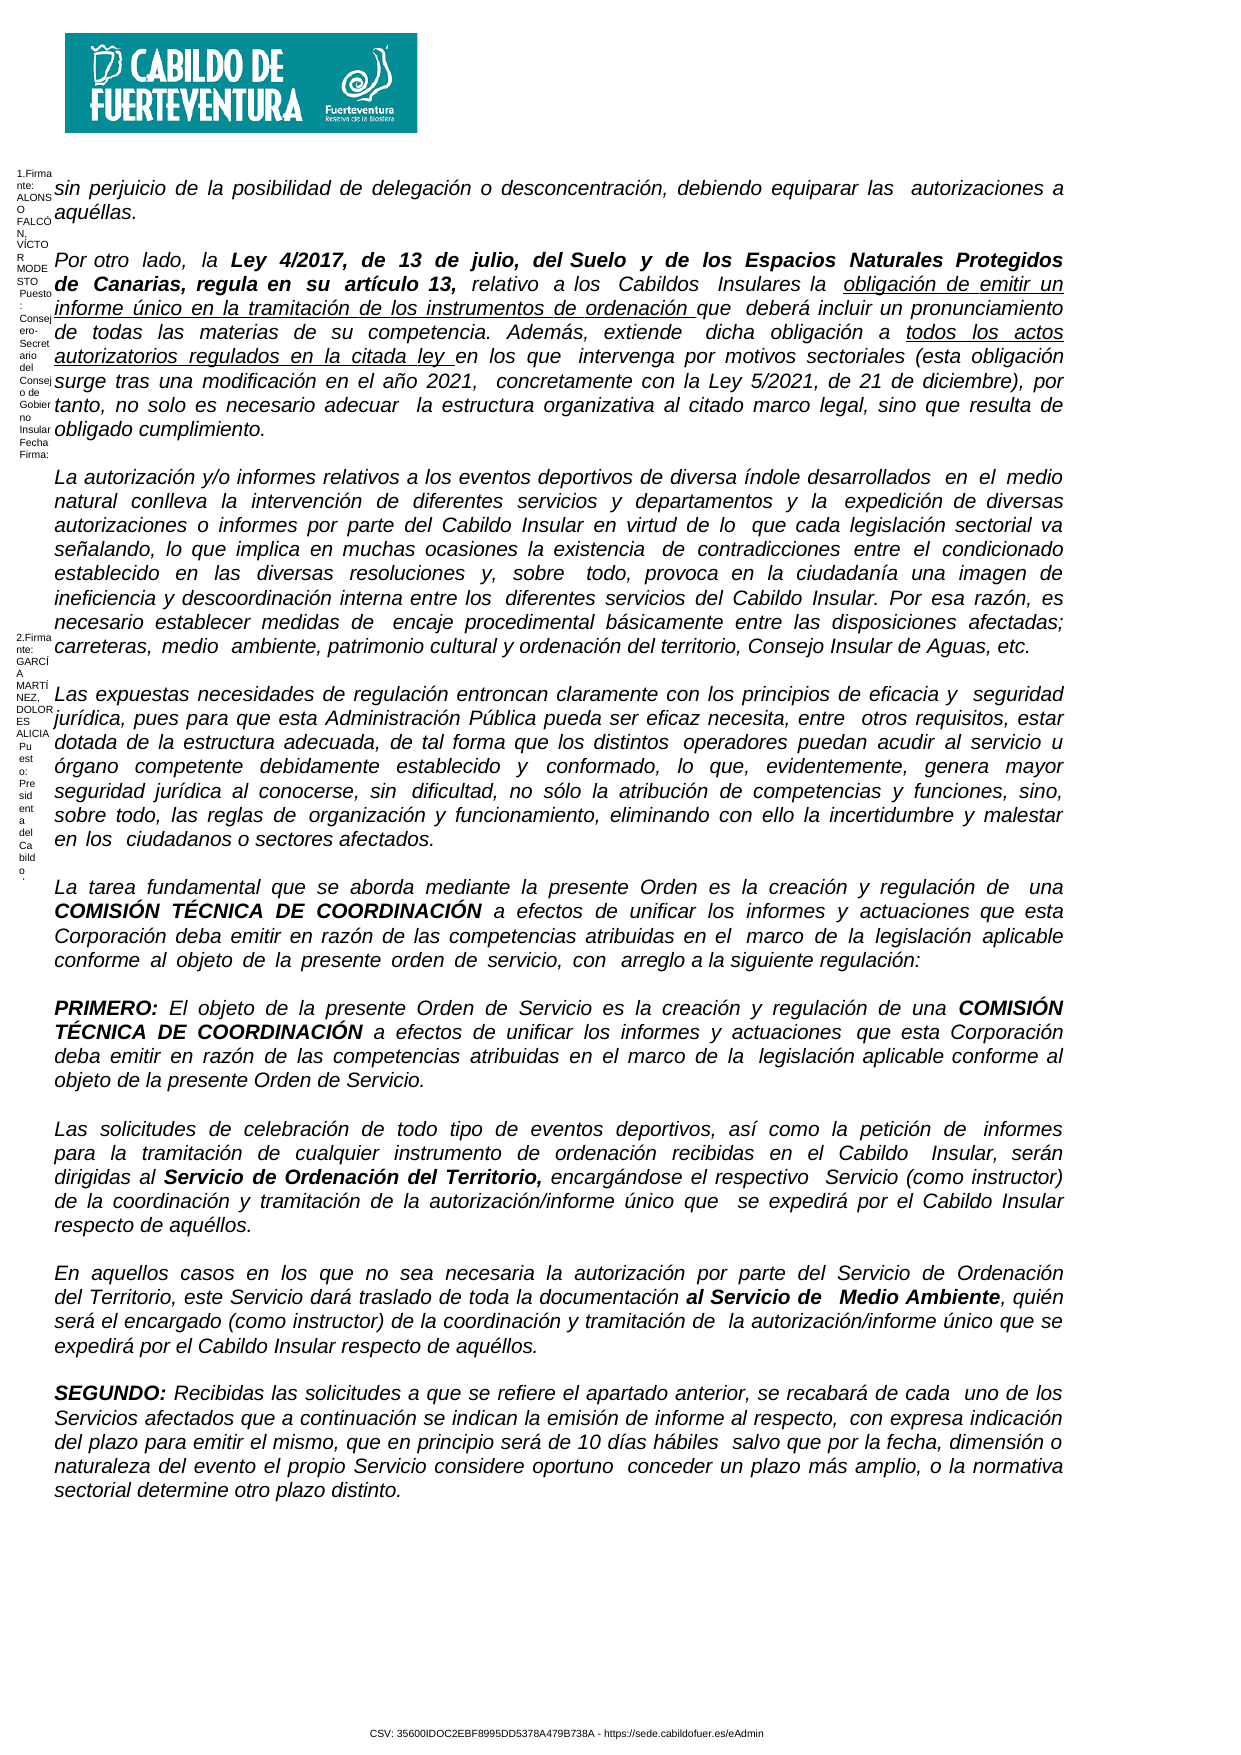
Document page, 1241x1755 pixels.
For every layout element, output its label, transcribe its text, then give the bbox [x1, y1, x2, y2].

text Por otro lado, la Ley 4/2017, de 13 de julio, del Suelo y de los Espacios Naturales Protegidos de Canarias, regula en su artículo 13, relativo a los Cabildos Insulares la obligación de emitir un informe único en la tramitación de los instrumentos de ordenación que deberá incluir un pronunciamiento de todas las materias de su competencia. Además, extiende dicha obligación a todos los actos autorizatorios regulados en la citada ley en los que intervenga por motivos sectoriales (esta obligación surge tras una modificación en el año 2021, concretamente con la Ley 5/2021, de 21 de diciembre), por tanto, no solo es necesario adecuar la estructura organizativa al citado marco legal, sino que resulta de obligado cumplimiento. [54, 248, 1064, 441]
text 1.Firmante: ALONSO FALCÓN, VÍCTOR MODESTO [17, 167, 54, 287]
text Las solicitudes de celebración de todo tipo de eventos deportivos, así como la petición de informes para la tramitación de cualquier instrumento de ordenación recibidas en el Cabildo Insular, serán dirigidas al Servicio de Ordenación del Territorio, encargándose el respectivo Servicio (como instructor) de la coordinación y tramitación de la autorización/informe único que se expedirá por el Cabildo Insular respecto de aquéllos. [54, 1116, 1064, 1237]
text SEGUNDO: Recibidas las solicitudes a que se refiere el apartado anterior, se recabará de cada uno de los Servicios afectados que a continuación se indican la emisión de informe al respecto, con expresa indicación del plazo para emitir el mismo, que en principio será de 10 días hábiles salvo que por la fecha, dimensión o naturaleza del evento el propio Servicio considere oportuno conceder un plazo más amplio, o la normativa sectorial determine otro plazo distinto. [54, 1381, 1064, 1502]
text sin perjuicio de la posibilidad de delegación o desconcentración, debiendo equiparar las autorizaciones a aquéllas. [54, 175, 1064, 223]
text La tarea fundamental que se aborda mediante la presente Orden es la creación y regulación de una COMISIÓN TÉCNICA DE COORDINACIÓN a efectos de unificar los informes y actuaciones que esta Corporación deba emitir en razón de las competencias atribuidas en el marco de la legislación aplicable conforme al objeto de la presente orden de servicio, con arreglo a la siguiente regulación: [54, 875, 1064, 972]
text [14, 167, 54, 463]
text Puesto: Consejero-Secretario del Consejo de Gobierno Insular Fecha Firma: 08/10/2025 11:28:50 [19, 288, 52, 463]
text [14, 631, 53, 879]
text Las expuestas necesidades de regulación entroncan claramente con los principios de eficacia y seguridad jurídica, pues para que esta Administración Pública pueda ser eficaz necesita, entre otros requisitos, estar dotada de la estructura adecuada, de tal forma que los distintos operadores puedan acudir al servicio u órgano competente debidamente establecido y conformado, lo que, evidentemente, genera mayor seguridad jurídica al conocerse, sin dificultad, no sólo la atribución de competencias y funciones, sino, sobre todo, las reglas de organización y funcionamiento, eliminando con ello la incertidumbre y malestar en los ciudadanos o sectores afectados. [54, 682, 1064, 851]
text En aquellos casos en los que no sea necesaria la autorización por parte del Servicio de Ordenación del Territorio, este Servicio dará traslado de toda la documentación al Servicio de Medio Ambiente, quién será el encargado (como instructor) de la coordinación y tramitación de la autorización/informe único que se expedirá por el Cabildo Insular respecto de aquéllos. [54, 1261, 1064, 1357]
text La autorización y/o informes relativos a los eventos deportivos de diversa índole desarrollados en el medio natural conlleva la intervención de diferentes servicios y departamentos y la expedición de diversas autorizaciones o informes por parte del Cabildo Insular en virtud de lo que cada legislación sectorial va señalando, lo que implica en muchas ocasiones la existencia de contradicciones entre el condicionado establecido en las diversas resoluciones y, sobre todo, provoca en la ciudadanía una imagen de ineficiencia y descoordinación interna entre los diferentes servicios del Cabildo Insular. Por esa razón, es necesario establecer medidas de encaje procedimental básicamente entre las disposiciones afectadas; carreteras, medio ambiente, patrimonio cultural y ordenación del territorio, Consejo Insular de Aguas, etc. [54, 464, 1064, 658]
text Puesto: Presidenta del Cabildo de Fuerteventura Fecha Firma: 08/10/2025 12:17:26 [19, 740, 36, 879]
text 2.Firmante: GARCÍA MARTÍNEZ, DOLORES ALICIA [16, 632, 53, 740]
text PRIMERO: El objeto de la presente Orden de Servicio es la creación y regulación de una COMISIÓN TÉCNICA DE COORDINACIÓN a efectos de unificar los informes y actuaciones que esta Corporación deba emitir en razón de las competencias atribuidas en el marco de la legislación aplicable conforme al objeto de la presente Orden de Servicio. [54, 996, 1064, 1092]
